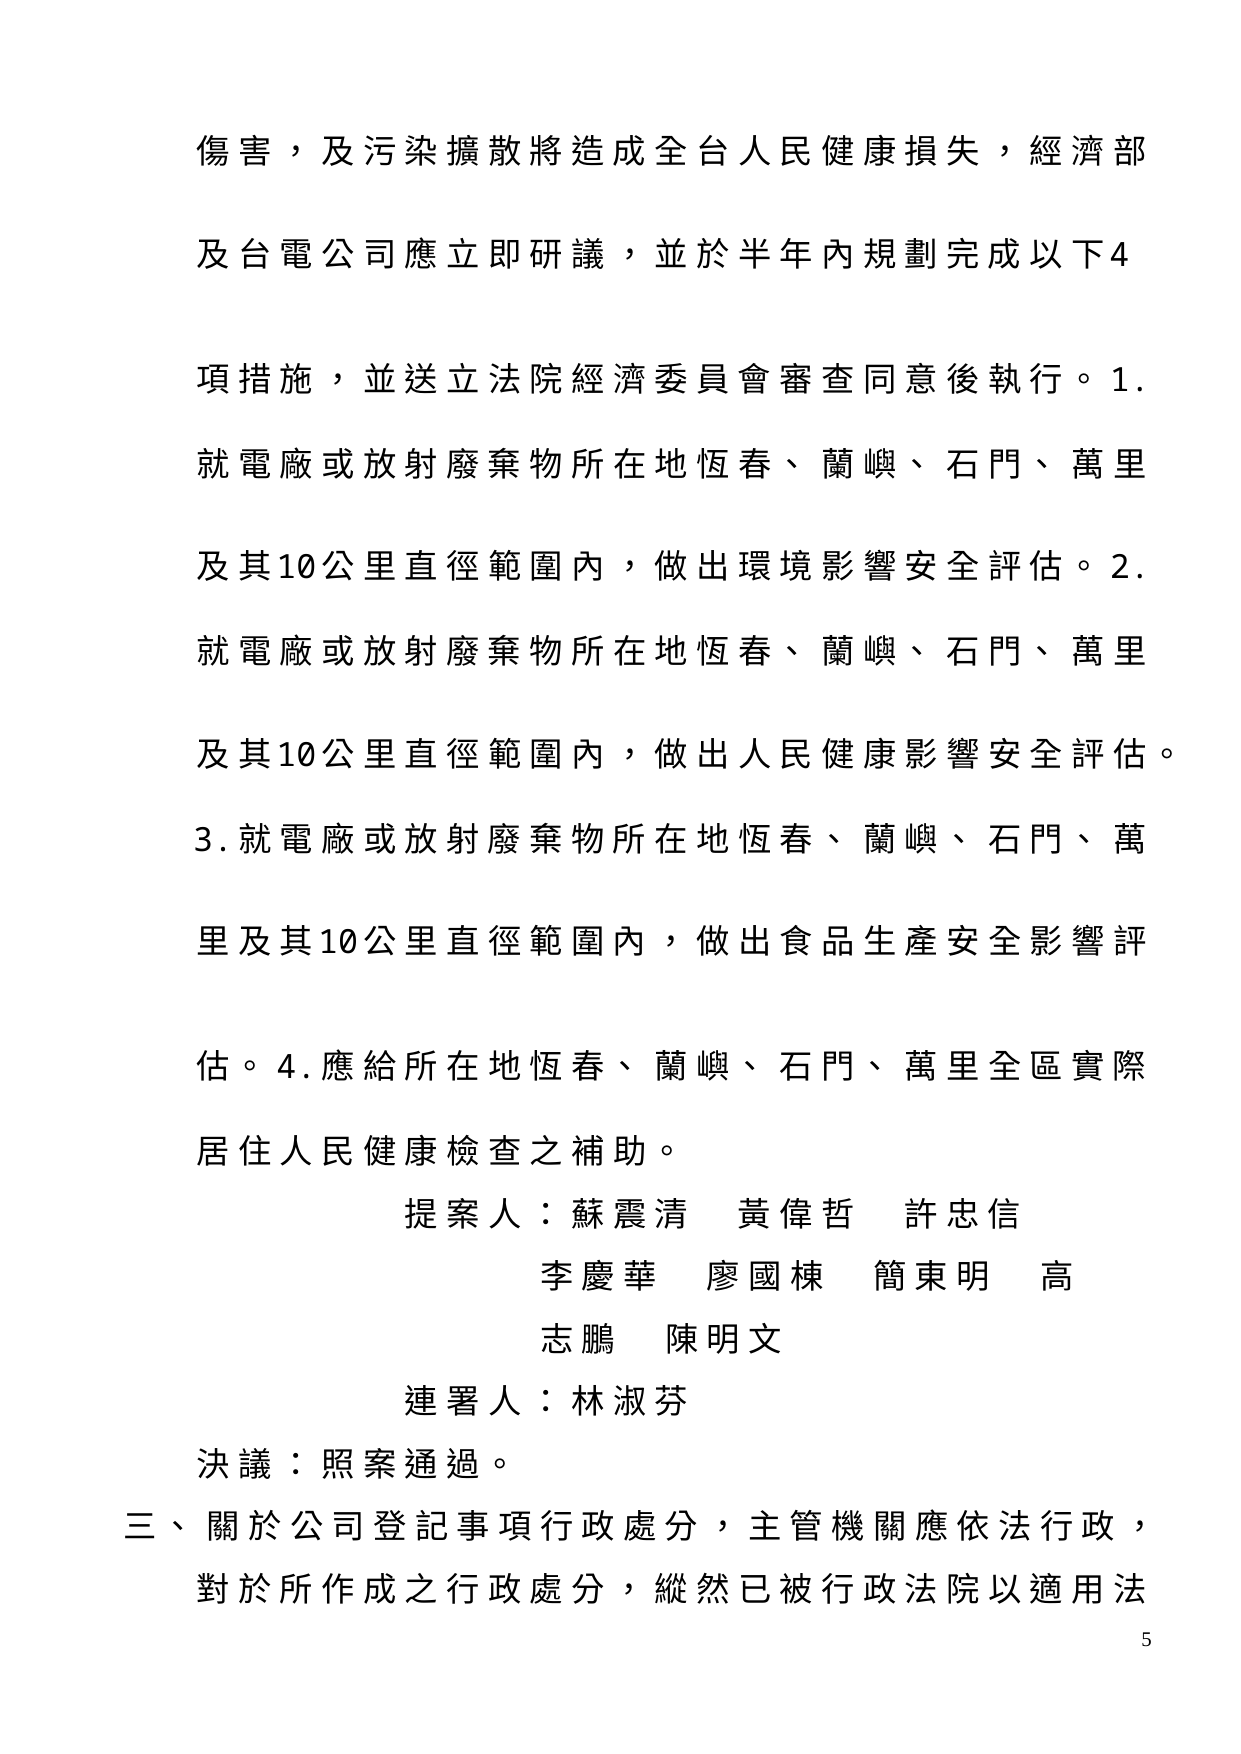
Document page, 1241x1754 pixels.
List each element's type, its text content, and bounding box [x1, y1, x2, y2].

text 決議：照案通過。 [119, 1420, 1150, 1483]
text 三、關於公司登記事項行政處分，主管機關應依法行政，對於所作成之行政處分，縱然已被行政法院以適用法條錯誤為由，加以撤銷之案件，仍應遵守行政程序法之規定，另為「行政處分無效」之確認：行政處分符合行政程序法第111條各款規定之無效情形者，如1.犯罪情形已被三審定讞，或二審定讞又被再審駁回者，合於第111條第4款「所要求或許可之行為構成犯罪者」之規定者。2.違反經濟部93年5月7日經商字第09302073130號函：「按股份有限公司董事會係採合議制，且依最高法院65年台上字第1374號判例之意旨，會議決議應有二人以上當事人基於平行與協商之意思表示相互合致成立之法律行為之基本形式要件。是以董事會如僅由董事一人親自出席，即使有其他董事委託代理出席，因實質上無從進行討論，未具會議之基本形式要件，與上開判例之要旨有違，係屬無效。」同時也合於第111條第7款「其他具有重大明顯之瑕疵」之規定者。3.送審文件被確定為虛偽不實，符合第111條第7款「其他具有重大明顯之瑕疵」之規定者，主管機關經濟部商業司均應確認為無效，並應依行政程序法第113條：「行政處分之無效，行政機關得依職權確認之。行政處分之相對人或利害關係人有正當理由請求確認行政處分無效時，處分機關應確認其為有效或無效。」之規定辦理。 [119, 1483, 1150, 1608]
text 連署人：林淑芬 [396, 1358, 1081, 1420]
text 二、台灣低階放射廢棄物共21萬桶，特別是高階放射廢棄物(使用過的核燃棒)，全台1.5萬束，所謂減容技術更是直接在廠區內進行，對所在行政區域的所在地恆春、蘭嶼、石門、萬里及北海岸地區人民土地造成傷害，及污染擴散將造成全台人民健康損失，經濟部及台電公司應立即研議，並於半年內規劃完成以下4項措施，並送立法院經濟委員會審查同意後執行。1.就電廠或放射廢棄物所在地恆春、蘭嶼、石門、萬里及其10公里直徑範圍內，做出環境影響安全評估。2.就電廠或放射廢棄物所在地恆春、蘭嶼、石門、萬里及其10公里直徑範圍內，做出人民健康影響安全評估。3.就電廠或放射廢棄物所在地恆春、蘭嶼、石門、萬里及其10公里直徑範圍內，做出食品生產安全影響評估。4.應給所在地恆春、蘭嶼、石門、萬里全區實際居住人民健康檢查之補助。 [119, 108, 1150, 1170]
text 提案人：蘇震清 黃偉哲 許忠信 李慶華 廖國棟 簡東明 高志鵬 陳明文 [396, 1170, 1081, 1358]
